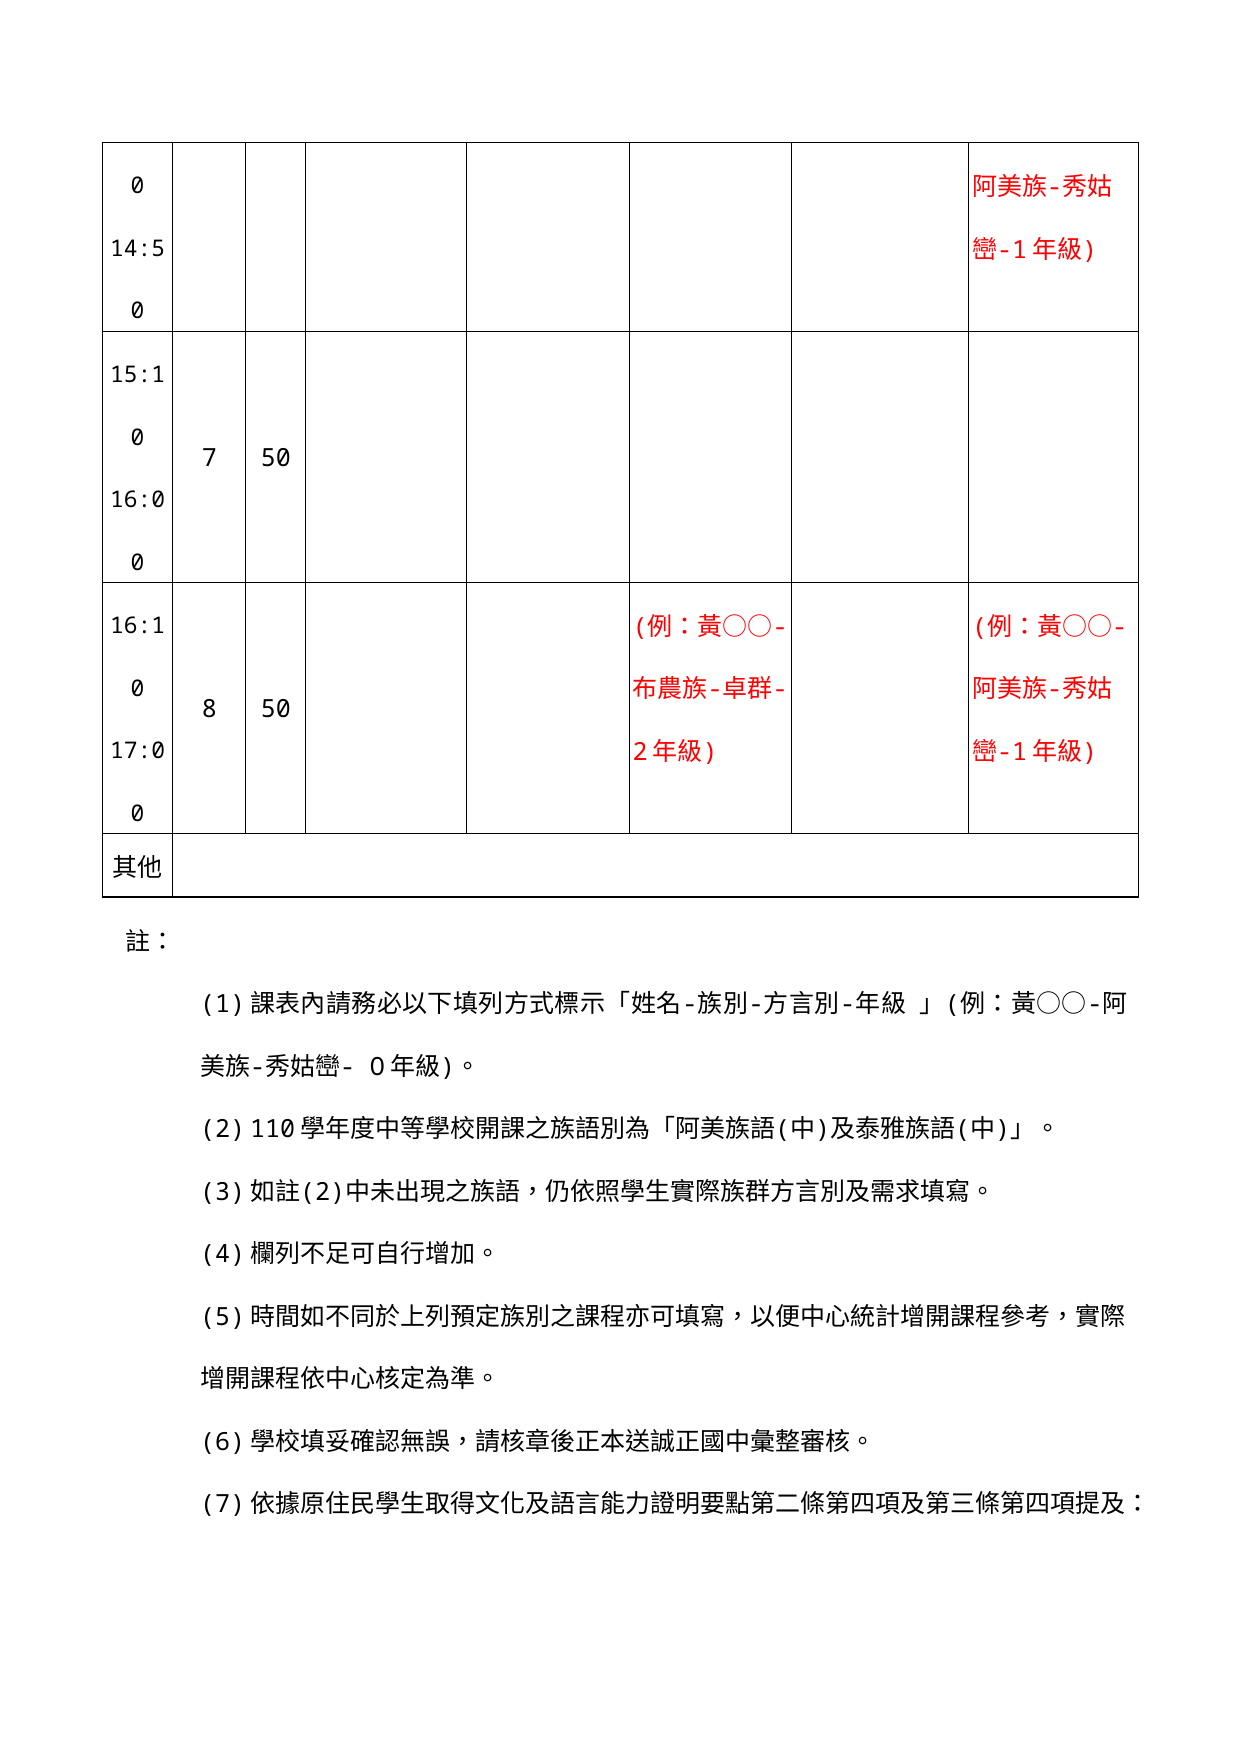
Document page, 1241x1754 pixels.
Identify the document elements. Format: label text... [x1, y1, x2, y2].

table_cell [792, 143, 968, 331]
table_cell 其他 [103, 834, 172, 896]
table_cell [306, 583, 466, 833]
table_cell [306, 332, 466, 582]
table_cell 7 [173, 332, 245, 582]
table_cell 50 [246, 332, 305, 582]
table_cell (例：黃○○-阿美族-秀姑巒-1年級) [969, 583, 1138, 833]
table_cell [792, 583, 968, 833]
table_cell (例：黃○○-布農族-卓群-2年級) [630, 583, 791, 833]
table_cell [173, 143, 245, 331]
table_cell [630, 332, 791, 582]
table_cell [630, 143, 791, 331]
list 欄列不足可自行增加。 [200, 1210, 1128, 1272]
list 如註(2)中未出現之族語，仍依照學生實際族群方言別及需求填寫。 [200, 1147, 1128, 1210]
table_cell [467, 583, 629, 833]
table_cell 15:10 16:00 [103, 332, 172, 582]
list 110學年度中等學校開課之族語別為「阿美族語(中)及泰雅族語(中)」。 [200, 1085, 1128, 1147]
table_cell 阿美族-秀姑巒-1年級) [969, 143, 1138, 331]
list 時間如不同於上列預定族別之課程亦可填寫，以便中心統計增開課程參考，實際增開課程依中心核定為準。 [200, 1272, 1128, 1397]
text 註： [125, 898, 1128, 960]
table_cell [467, 332, 629, 582]
table_cell [467, 143, 629, 331]
table_cell [969, 332, 1138, 582]
list 學校填妥確認無誤，請核章後正本送誠正國中彙整審核。 [200, 1397, 1128, 1460]
list 依據原住民學生取得文化及語言能力證明要點第二條第四項及第三條第四項提及： [200, 1460, 1128, 1522]
table_cell 0 14:50 [103, 143, 172, 331]
table_cell 50 [246, 583, 305, 833]
table_cell [306, 143, 466, 331]
table_cell 16:10 17:00 [103, 583, 172, 833]
table_cell [246, 143, 305, 331]
list 課表內請務必以下填列方式標示「姓名-族別-方言別-年級 」(例：黃○○-阿美族-秀姑巒- O年級)。 [200, 960, 1128, 1085]
table_cell [792, 332, 968, 582]
table_cell [173, 834, 1138, 896]
table_cell 8 [173, 583, 245, 833]
